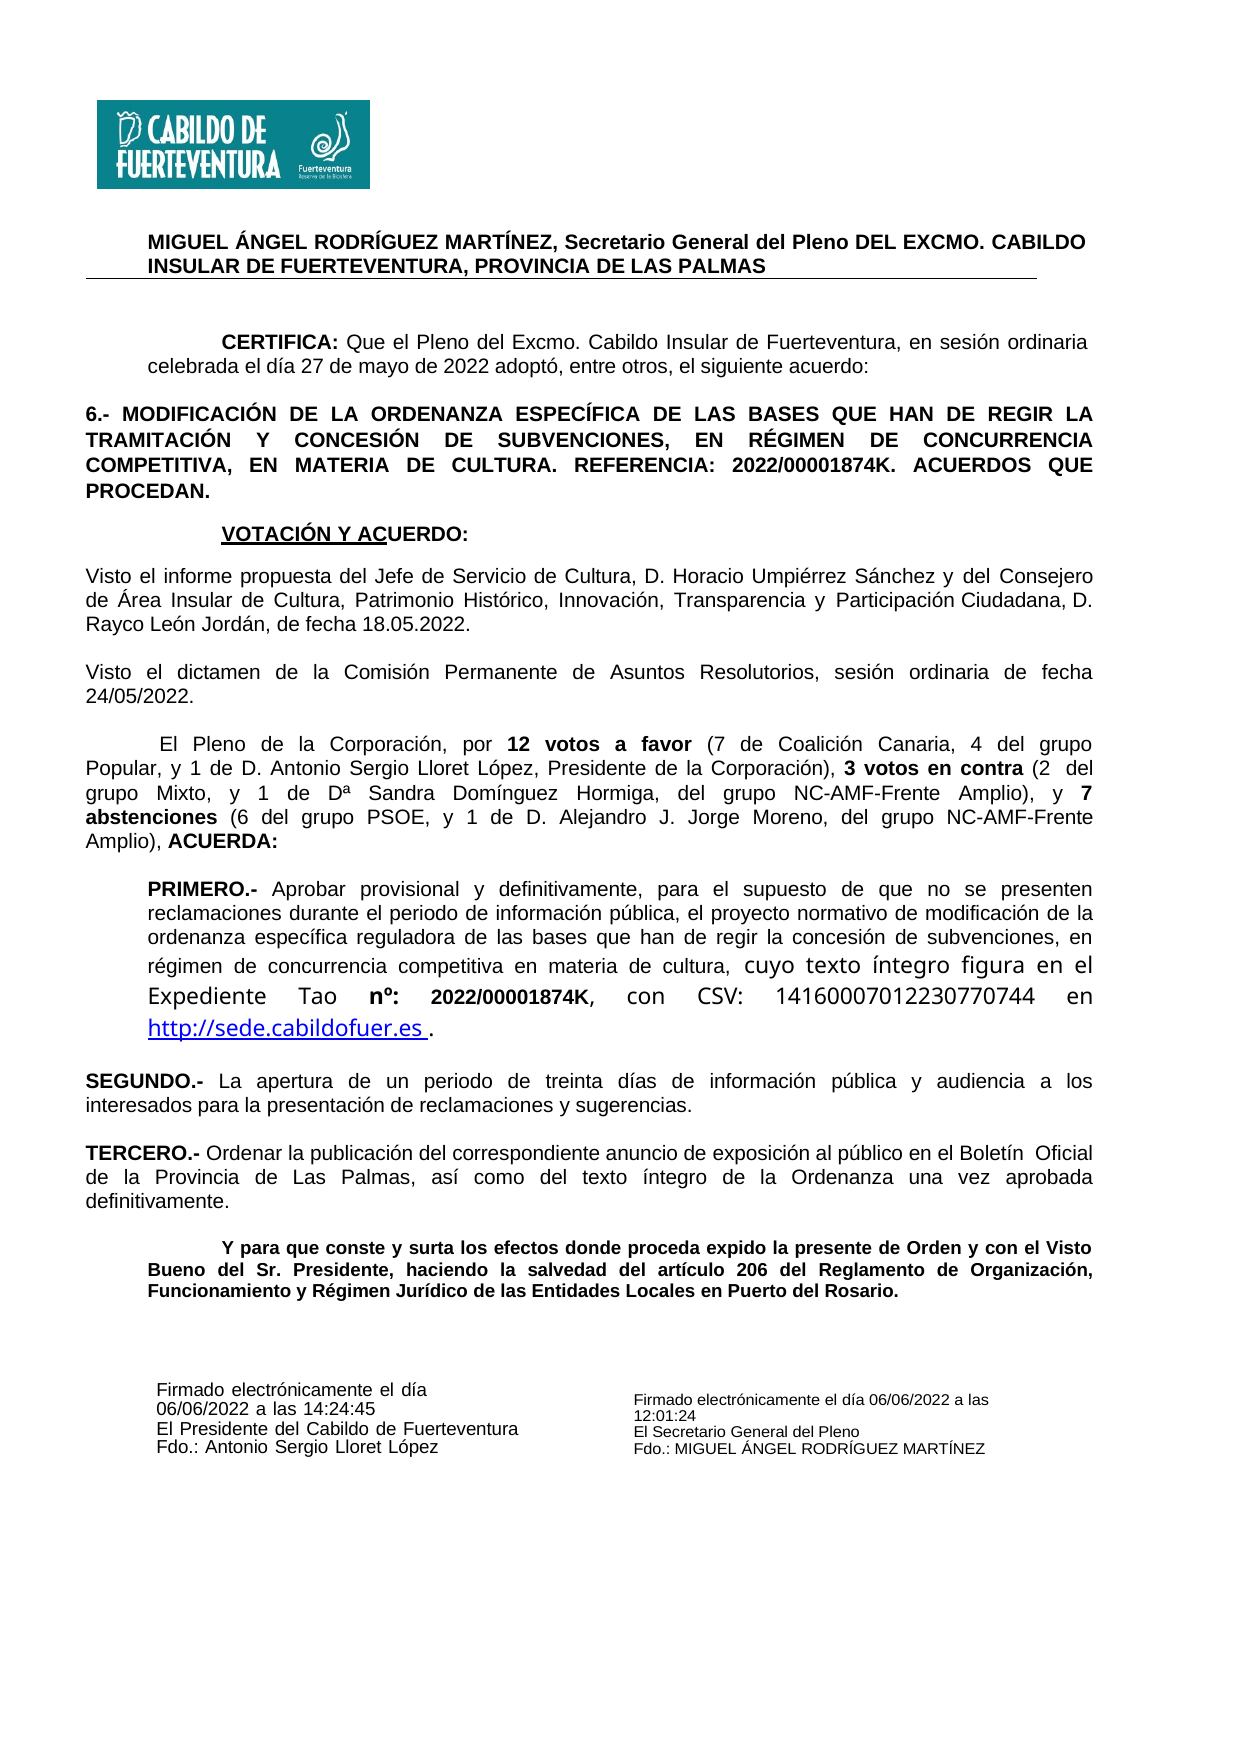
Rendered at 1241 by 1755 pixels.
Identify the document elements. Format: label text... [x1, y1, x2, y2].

text CERTIFICA: Que el Pleno del Excmo. Cabildo Insular de Fuerteventura, en sesión ordinaria celebrada el día 27 de mayo de 2022 adoptó, entre otros, el siguiente acuerdo: [147, 329, 1107, 378]
subtitle MIGUEL ÁNGEL RODRÍGUEZ MARTÍNEZ, Secretario General del Pleno DEL EXCMO. CABILDO INSULAR DE FUERTEVENTURA, PROVINCIA DE LAS PALMAS [147, 229, 1107, 278]
subtitle 6.- MODIFICACIÓN DE LA ORDENANZA ESPECÍFICA DE LAS BASES QUE HAN DE REGIR LA TRAMITACIÓN Y CONCESIÓN DE SUBVENCIONES, EN RÉGIMEN DE CONCURRENCIA COMPETITIVA, EN MATERIA DE CULTURA. REFERENCIA: 2022/00001874K. ACUERDOS QUE PROCEDAN. [85, 402, 1093, 503]
text Visto el informe propuesta del Jefe de Servicio de Cultura, D. Horacio Umpiérrez Sánchez y del Consejero de Área Insular de Cultura, Patrimonio Histórico, Innovación, Transparencia y Participación Ciudadana, D. Rayco León Jordán, de fecha 18.05.2022. [85, 564, 1093, 636]
text TERCERO.- Ordenar la publicación del correspondiente anuncio de exposición al público en el Boletín Oficial de la Provincia de Las Palmas, así como del texto íntegro de la Ordenanza una vez aprobada definitivamente. [85, 1141, 1093, 1213]
text Firmado electrónicamente el día 06/06/2022 a las 12:01:24 [633, 1392, 994, 1425]
text El Pleno de la Corporación, por 12 votos a favor (7 de Coalición Canaria, 4 del grupo Popular, y 1 de D. Antonio Sergio Lloret López, Presidente de la Corporación), 3 votos en contra (2 del grupo Mixto, y 1 de Dª Sandra Domínguez Hormiga, del grupo NC-AMF-Frente Amplio), y 7 abstenciones (6 del grupo PSOE, y 1 de D. Alejandro J. Jorge Moreno, del grupo NC-AMF-Frente Amplio), ACUERDA: [85, 732, 1093, 853]
text Firmado electrónicamente el día 06/06/2022 a las 14:24:45 [156, 1381, 430, 1420]
text El Presidente del Cabildo de Fuerteventura Fdo.: Antonio Sergio Lloret López [156, 1420, 522, 1458]
text Y para que conste y surta los efectos donde proceda expido la presente de Orden y con el Visto Bueno del Sr. Presidente, haciendo la salvedad del artículo 206 del Reglamento de Organización, Funcionamiento y Régimen Jurídico de las Entidades Locales en Puerto del Rosario. [147, 1237, 1093, 1302]
text Visto el dictamen de la Comisión Permanente de Asuntos Resolutorios, sesión ordinaria de fecha 24/05/2022. [85, 660, 1093, 708]
text SEGUNDO.- La apertura de un periodo de treinta días de información pública y audiencia a los interesados para la presentación de reclamaciones y sugerencias. [85, 1069, 1093, 1117]
text PRIMERO.- Aprobar provisional y definitivamente, para el supuesto de que no se presenten reclamaciones durante el periodo de información pública, el proyecto normativo de modificación de la ordenanza específica reguladora de las bases que han de regir la concesión de subvenciones, en régimen de concurrencia competitiva en materia de cultura, cuyo texto íntegro figura en el Expediente Tao nº: 2022/00001874K, con CSV: 14160007012230770744 en http://sede.cabildofuer.es . [147, 877, 1093, 1043]
text El Secretario General del Pleno [633, 1425, 1107, 1440]
text Fdo.: MIGUEL ÁNGEL RODRÍGUEZ MARTÍNEZ [633, 1440, 1107, 1458]
text VOTACIÓN Y ACUERDO: [221, 521, 1107, 545]
